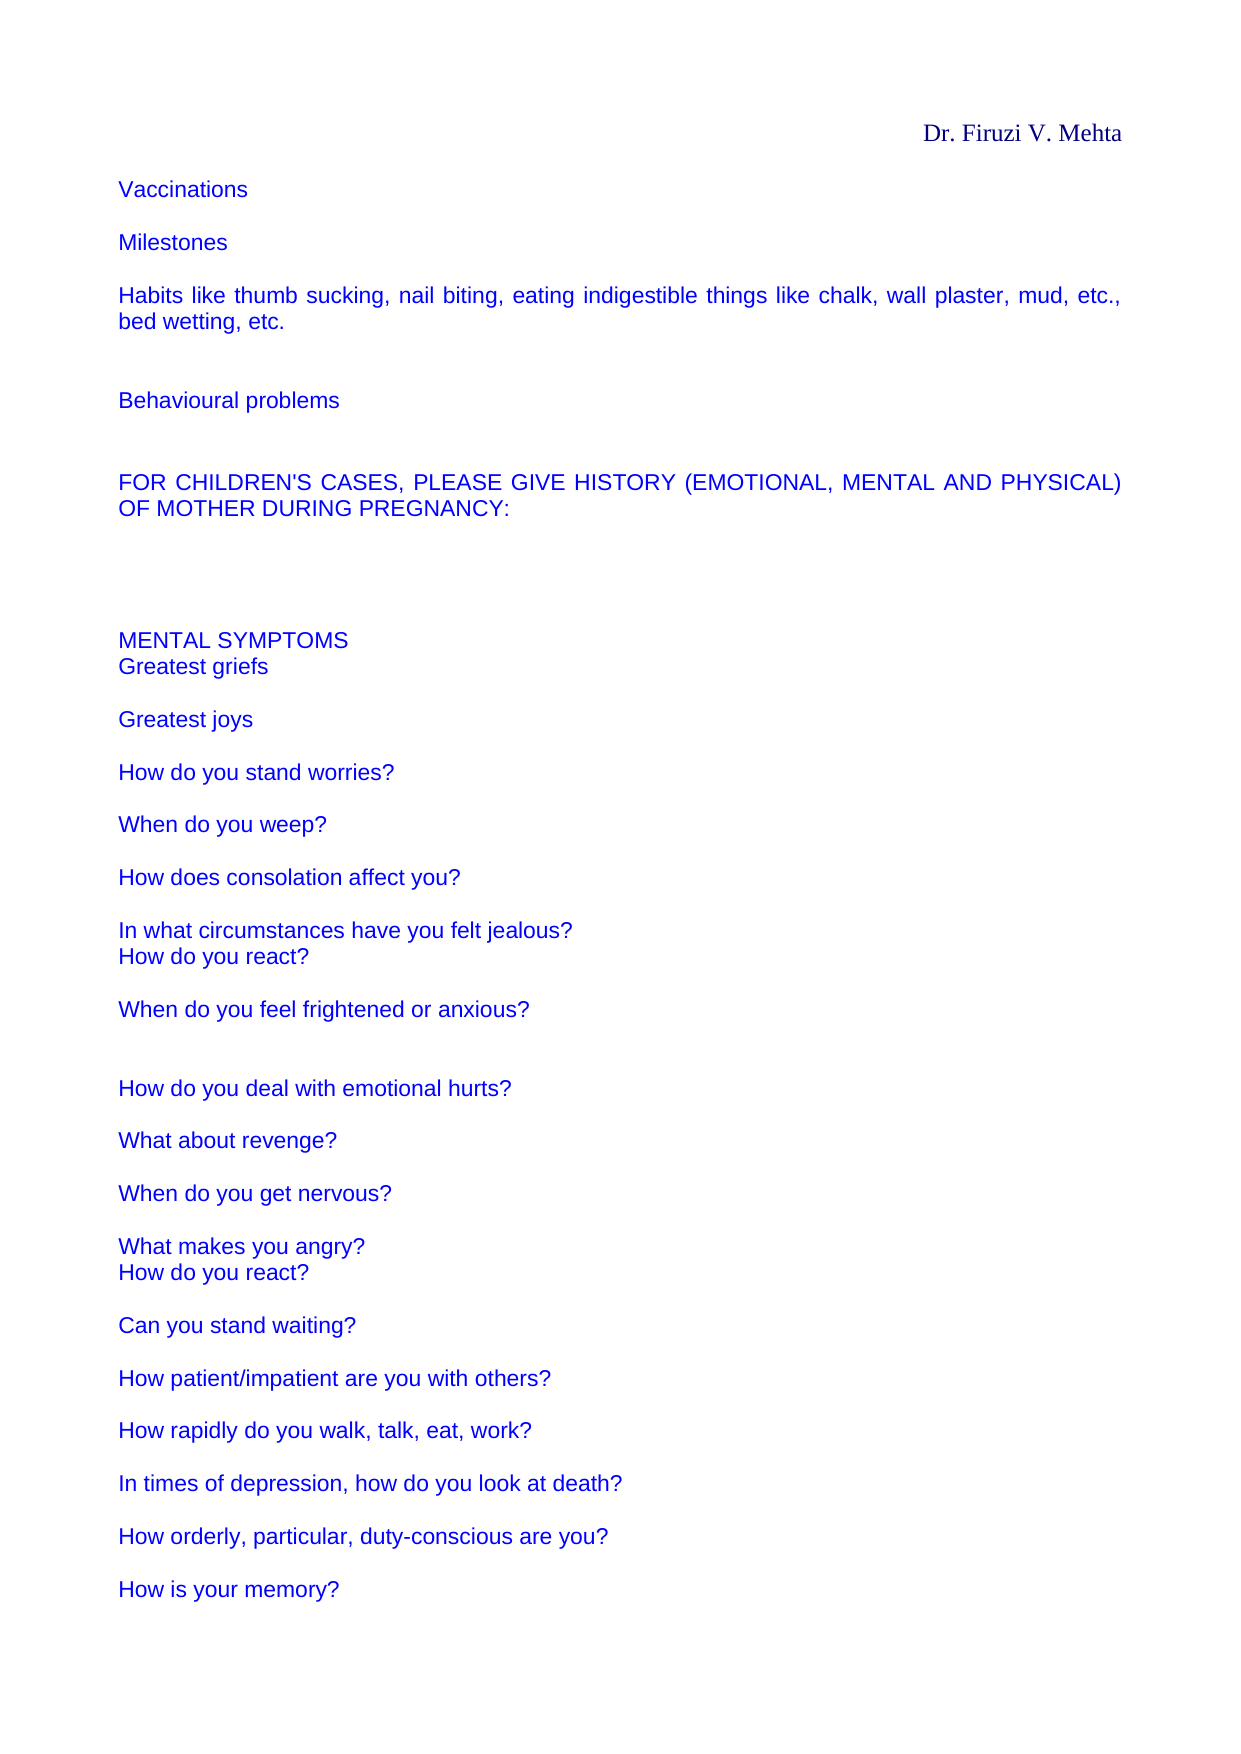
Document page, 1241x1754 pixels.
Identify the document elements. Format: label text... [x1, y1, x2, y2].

text In what circumstances have you felt jealous? [118, 917, 1122, 943]
text Milestones [118, 229, 1122, 255]
text Can you stand waiting? [118, 1312, 1122, 1338]
text When do you weep? [118, 811, 1122, 838]
text FOR CHILDREN'S CASES, PLEASE GIVE HISTORY (EMOTIONAL, MENTAL AND PHYSICAL) OF MOTHER DURING PREGNANCY: [118, 469, 1122, 521]
text What makes you angry? [118, 1233, 1122, 1259]
text How do you stand worries? [118, 758, 1122, 785]
text What about revenge? [118, 1127, 1122, 1154]
text Habits like thumb sucking, nail biting, eating indigestible things like chalk, wall plaster, mud, etc., bed wetting, etc. [118, 282, 1122, 334]
text MENTAL SYMPTOMS [118, 627, 1122, 653]
text How is your memory? [118, 1576, 1122, 1602]
text Greatest griefs [118, 653, 1122, 679]
text In times of depression, how do you look at death? [118, 1470, 1122, 1496]
text When do you feel frightened or anxious? [118, 996, 1122, 1022]
text How orderly, particular, duty-conscious are you? [118, 1523, 1122, 1549]
text How do you react? [118, 1259, 1122, 1286]
text How do you deal with emotional hurts? [118, 1075, 1122, 1101]
text Behavioural problems [118, 387, 1122, 413]
text Vaccinations [118, 176, 1122, 203]
text How patient/impatient are you with others? [118, 1365, 1122, 1391]
text How does consolation affect you? [118, 864, 1122, 890]
text When do you get nervous? [118, 1180, 1122, 1207]
text Greatest joys [118, 706, 1122, 732]
text How do you react? [118, 943, 1122, 969]
text How rapidly do you walk, talk, eat, work? [118, 1417, 1122, 1444]
